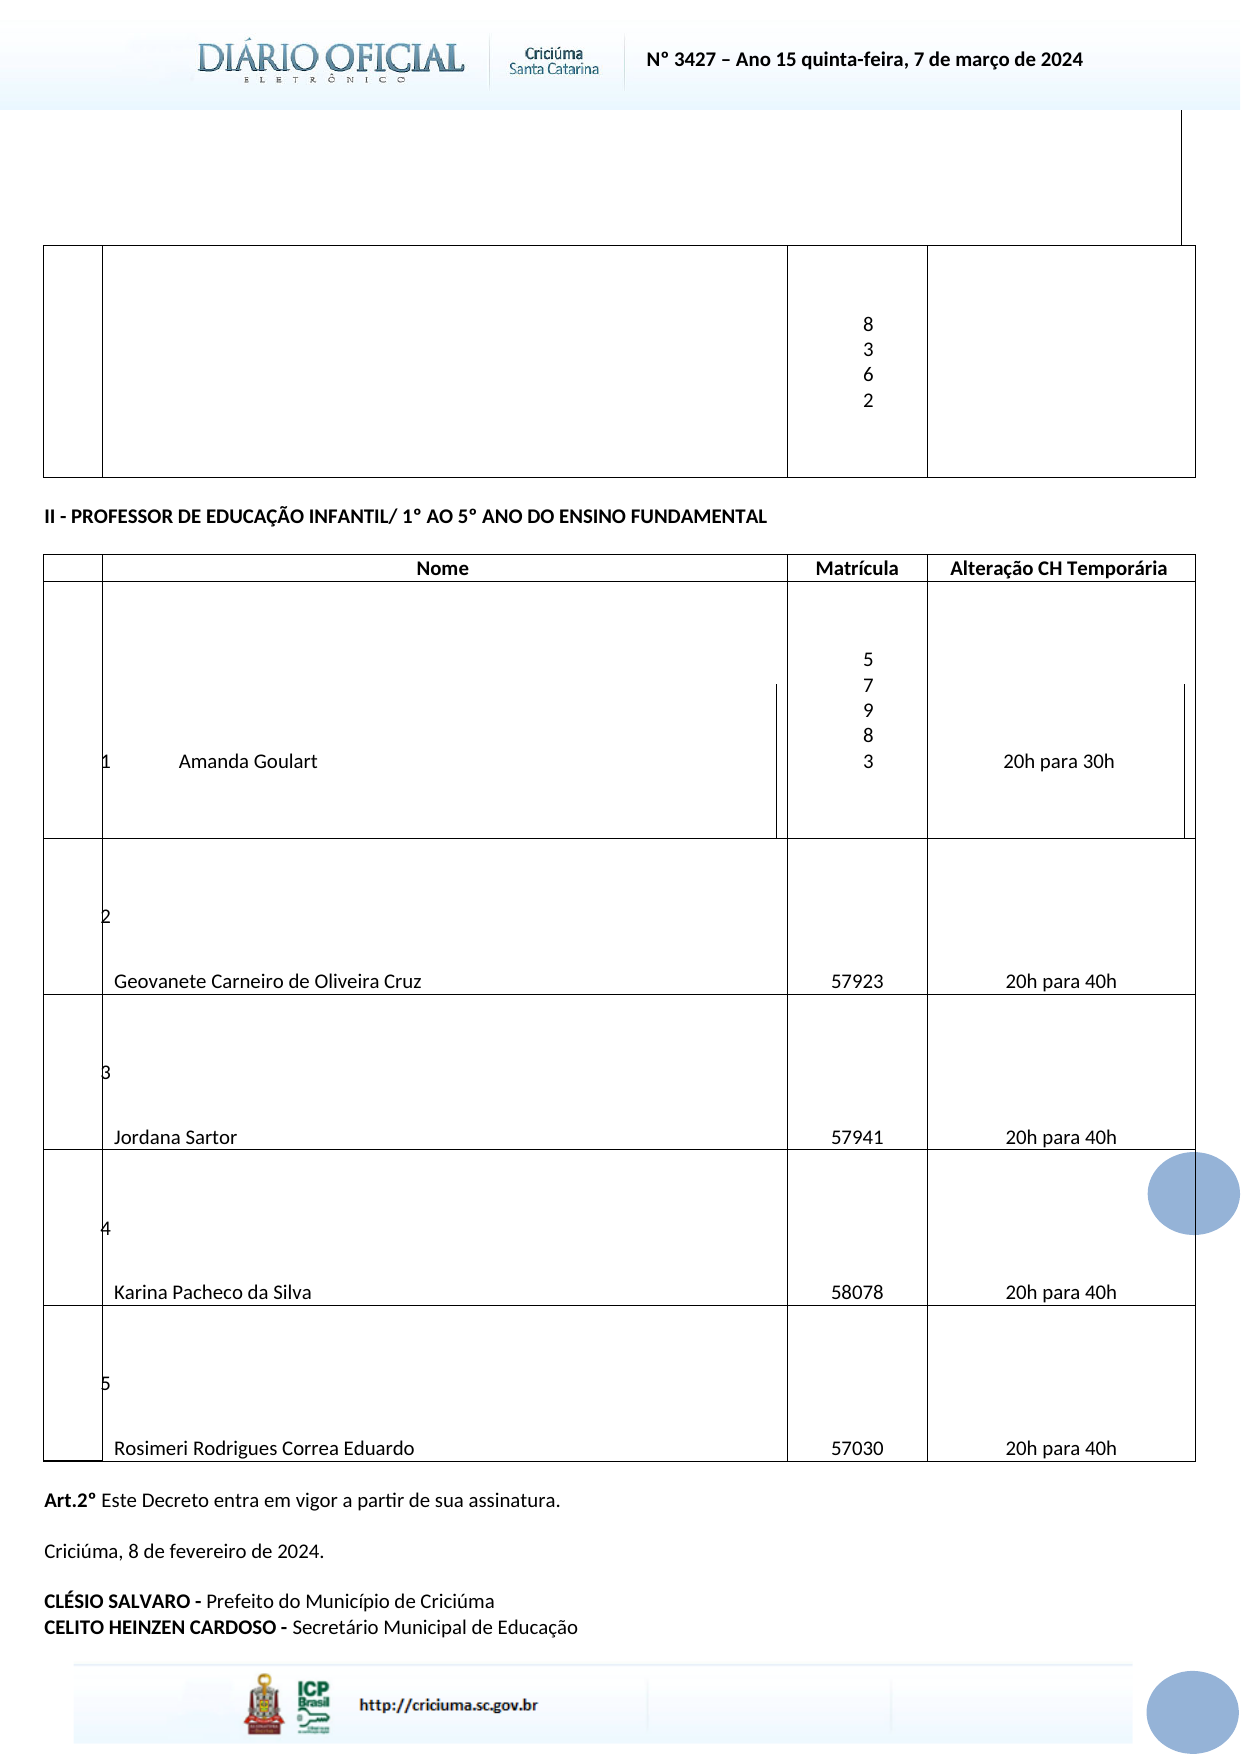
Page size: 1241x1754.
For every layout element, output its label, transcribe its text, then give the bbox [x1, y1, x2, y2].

table_cell 5 [44, 1306, 102, 1460]
table_header Alteração CH Temporária [928, 555, 1195, 581]
table_header [44, 555, 102, 581]
table_cell Rosimeri Rodrigues Correa Eduardo [103, 1306, 787, 1461]
table_cell 3 [44, 995, 102, 1149]
table_header Matrícula [788, 555, 927, 581]
table_cell Amanda Goulart [103, 582, 787, 838]
table_cell 20h para 40h [928, 1306, 1195, 1461]
table_cell [928, 246, 1195, 477]
table_cell 58078 [788, 1150, 927, 1305]
table_cell 57983 [788, 582, 927, 838]
table_cell 1 [44, 246, 102, 477]
table_cell 57923 [788, 839, 927, 994]
table_cell 20h para 40h [928, 995, 1195, 1149]
table_cell 8362 [788, 246, 927, 477]
text II - PROFESSOR DE Educação infantil/ 1º ao 5º ano do ensino fundamental [44, 503, 1181, 529]
table_cell 20h para 40h [928, 839, 1195, 994]
text CELITO HEINZEN CARDOSO - Secretário Municipal de Educação [44, 1614, 1181, 1639]
table_cell [103, 246, 787, 477]
table_cell Jordana Sartor [103, 995, 787, 1149]
table_cell 20h para 40h [928, 1150, 1195, 1305]
table_header Nome [103, 555, 787, 581]
table_cell Geovanete Carneiro de Oliveira Cruz [103, 839, 787, 994]
text Art.2º Este Decreto entra em vigor a partir de sua assinatura. [44, 1487, 1181, 1512]
table_cell 2 [44, 839, 102, 994]
table_cell Karina Pacheco da Silva [103, 1150, 787, 1305]
table_cell 57030 [788, 1306, 927, 1461]
table_cell 20h para 30h [928, 582, 1195, 838]
text CLÉSIO SALVARO - Prefeito do Município de Criciúma [44, 1589, 1181, 1614]
text Criciúma, 8 de fevereiro de 2024. [44, 1538, 1181, 1563]
table_cell 1 [44, 582, 102, 838]
table_cell 4 [44, 1150, 102, 1305]
table_cell 57941 [788, 995, 927, 1149]
